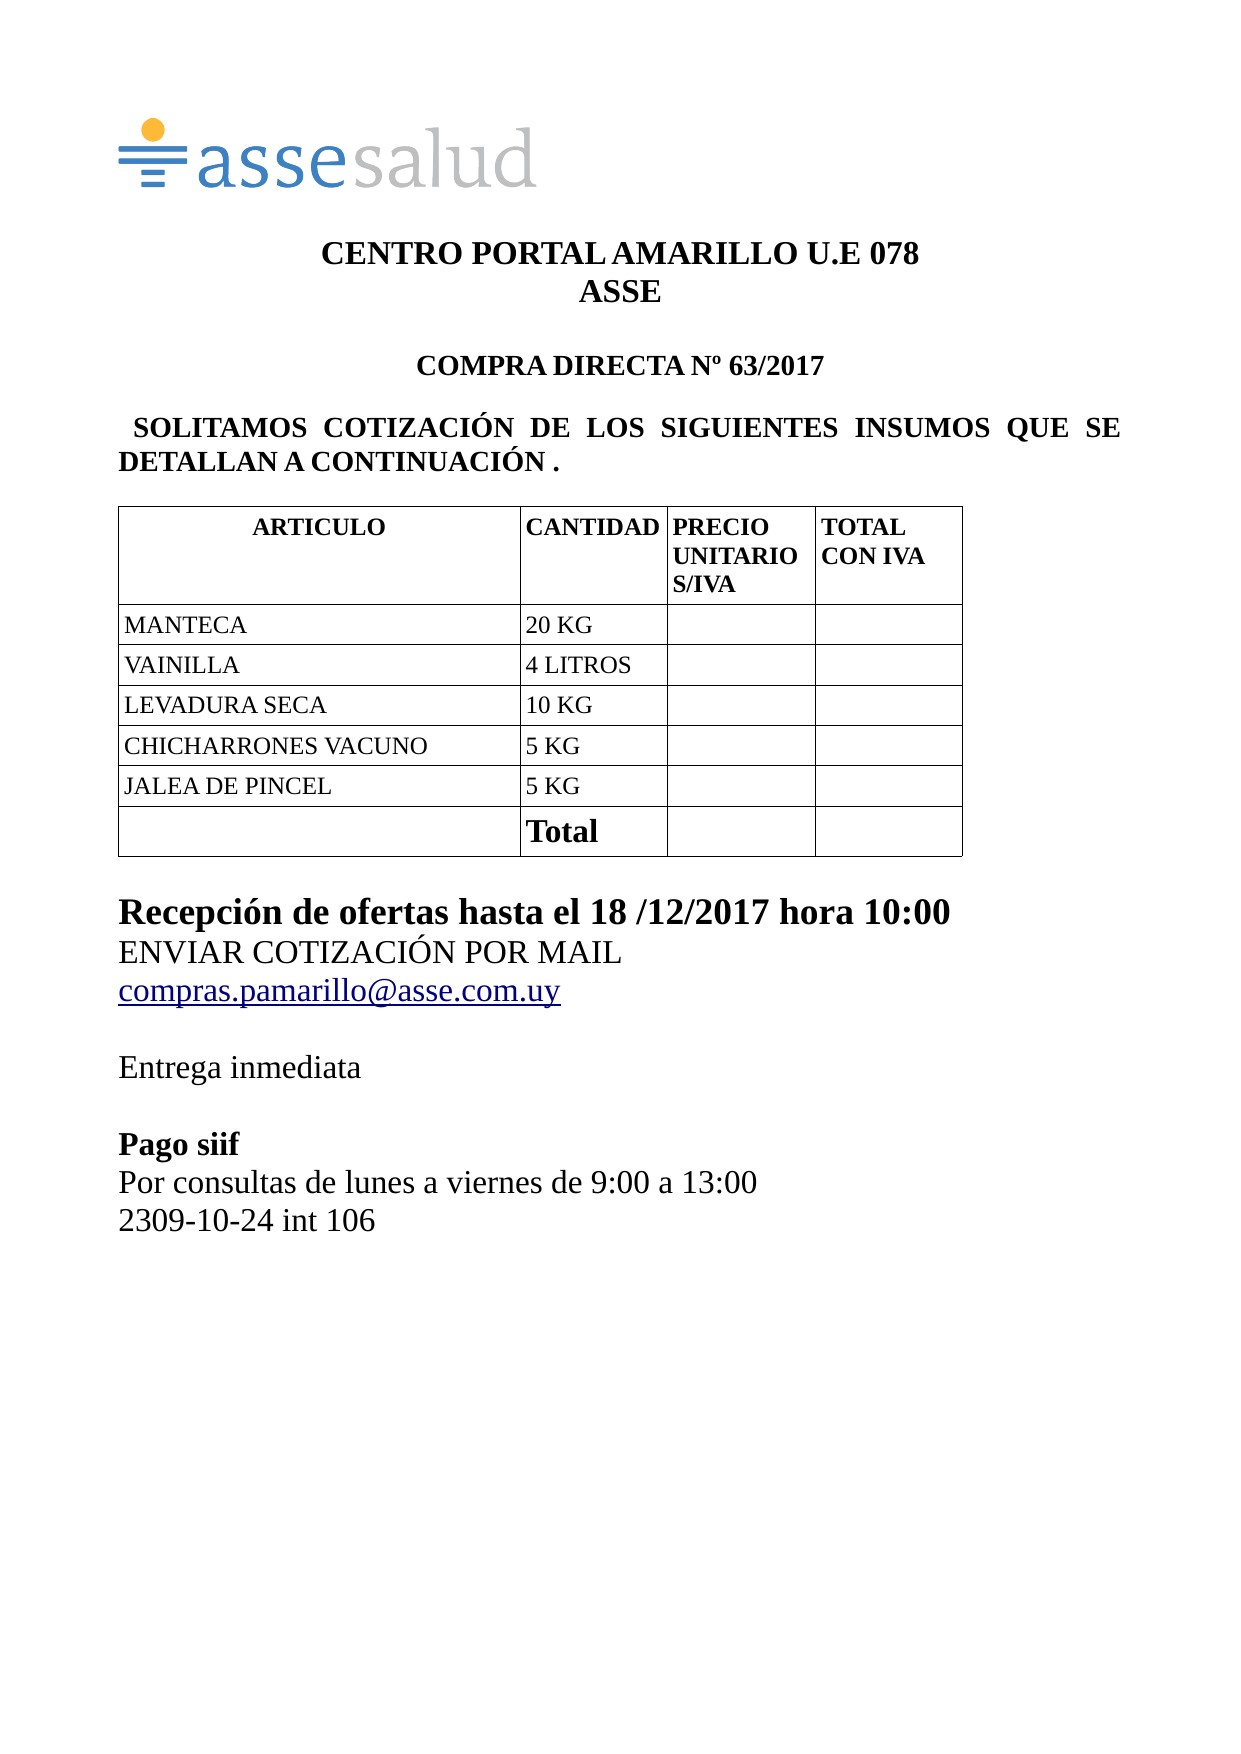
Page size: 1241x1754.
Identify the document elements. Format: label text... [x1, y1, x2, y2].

table_header TOTAL CON IVA [816, 507, 962, 604]
text CENTRO PORTAL AMARILLO U.E 078 [118, 233, 1122, 271]
table_cell [668, 605, 815, 644]
text ENVIAR COTIZACIÓN POR MAIL [118, 932, 1122, 971]
table_cell 5 KG [521, 726, 667, 765]
table_cell JALEA DE PINCEL [119, 766, 520, 806]
table_cell [119, 807, 520, 856]
text 2309-10-24 int 106 [118, 1201, 1122, 1239]
table_cell 5 KG [521, 766, 667, 806]
text Pago siif [118, 1124, 1122, 1162]
table_cell [816, 807, 962, 856]
table_cell 4 LITROS [521, 645, 667, 685]
text compras.pamarillo@asse.com.uy [118, 971, 1122, 1009]
table_cell CHICHARRONES VACUNO [119, 726, 520, 765]
table_cell [668, 726, 815, 765]
table_cell MANTECA [119, 605, 520, 644]
table_header ARTICULO [119, 507, 520, 604]
table_cell [816, 766, 962, 806]
table_cell [816, 605, 962, 644]
table_cell LEVADURA SECA [119, 686, 520, 725]
table_header PRECIO UNITARIO S/IVA [668, 507, 815, 604]
table_cell VAINILLA [119, 645, 520, 685]
text SOLITAMOS COTIZACIÓN DE LOS SIGUIENTES INSUMOS QUE SE DETALLAN A CONTINUACIÓN . [118, 410, 1122, 477]
text COMPRA DIRECTA Nº 63/2017 [118, 348, 1122, 382]
text ASSE [118, 271, 1122, 310]
text Recepción de ofertas hasta el 18 /12/2017 hora 10:00 [118, 889, 1122, 932]
table_cell 10 KG [521, 686, 667, 725]
table_cell [668, 766, 815, 806]
table_header CANTIDAD [521, 507, 667, 604]
table_cell [816, 686, 962, 725]
table_cell [816, 645, 962, 685]
table_cell [668, 645, 815, 685]
text Entrega inmediata [118, 1047, 1122, 1086]
table_cell [668, 807, 815, 856]
table_cell [668, 686, 815, 725]
table_cell Total [521, 807, 667, 856]
table_cell 20 KG [521, 605, 667, 644]
table_cell [816, 726, 962, 765]
text Por consultas de lunes a viernes de 9:00 a 13:00 [118, 1162, 1122, 1201]
